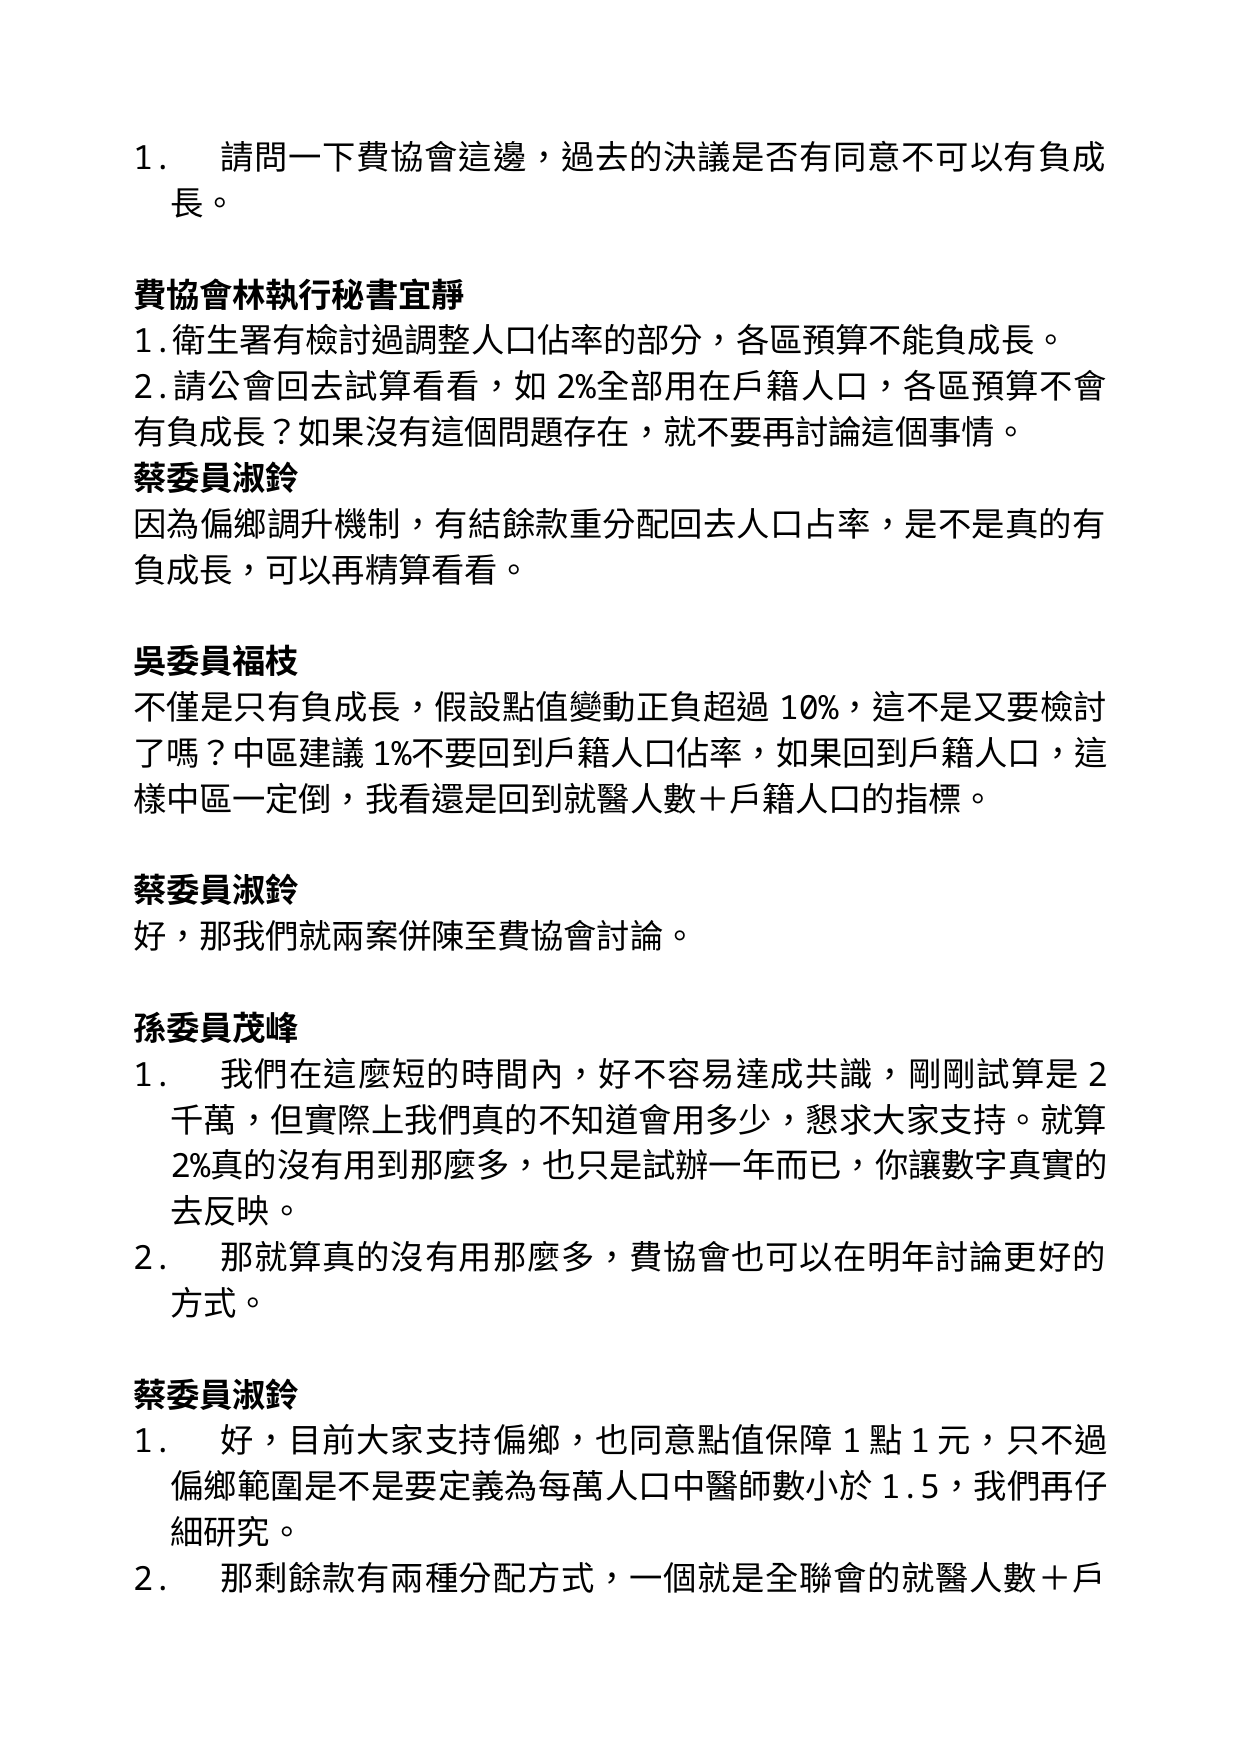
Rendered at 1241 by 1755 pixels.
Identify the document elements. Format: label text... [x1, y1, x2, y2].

text 蔡委員淑鈴 [133, 1370, 1107, 1416]
text 2.請公會回去試算看看，如2%全部用在戶籍人口，各區預算不會有負成長？如果沒有這個問題存在，就不要再討論這個事情。 [133, 362, 1107, 454]
text 孫委員茂峰 [133, 1004, 1107, 1049]
list 那剩餘款有兩種分配方式，一個就是全聯會的就醫人數＋戶 [133, 1554, 1107, 1599]
text 蔡委員淑鈴 [133, 866, 1107, 912]
list 我們在這麼短的時間內，好不容易達成共識，剛剛試算是2千萬，但實際上我們真的不知道會用多少，懇求大家支持。就算2%真的沒有用到那麼多，也只是試辦一年而已，你讓數字真實的去反映。 [133, 1049, 1107, 1233]
text 好，那我們就兩案併陳至費協會討論。 [133, 912, 1107, 958]
text 吳委員福枝 [133, 637, 1107, 683]
text 蔡委員淑鈴 [133, 454, 1107, 499]
list 請問一下費協會這邊，過去的決議是否有同意不可以有負成長。 [133, 133, 1107, 224]
list 好，目前大家支持偏鄉，也同意點值保障1點1元，只不過偏鄉範圍是不是要定義為每萬人口中醫師數小於1.5，我們再仔細研究。 [133, 1416, 1107, 1554]
text 因為偏鄉調升機制，有結餘款重分配回去人口占率，是不是真的有負成長，可以再精算看看。 [133, 499, 1107, 591]
text 費協會林執行秘書宜靜 [133, 270, 1107, 316]
list 那就算真的沒有用那麼多，費協會也可以在明年討論更好的方式。 [133, 1233, 1107, 1324]
text 1.衛生署有檢討過調整人口佔率的部分，各區預算不能負成長。 [133, 316, 1107, 362]
text 不僅是只有負成長，假設點值變動正負超過10%，這不是又要檢討了嗎？中區建議1%不要回到戶籍人口佔率，如果回到戶籍人口，這樣中區一定倒，我看還是回到就醫人數＋戶籍人口的指標。 [133, 683, 1107, 820]
